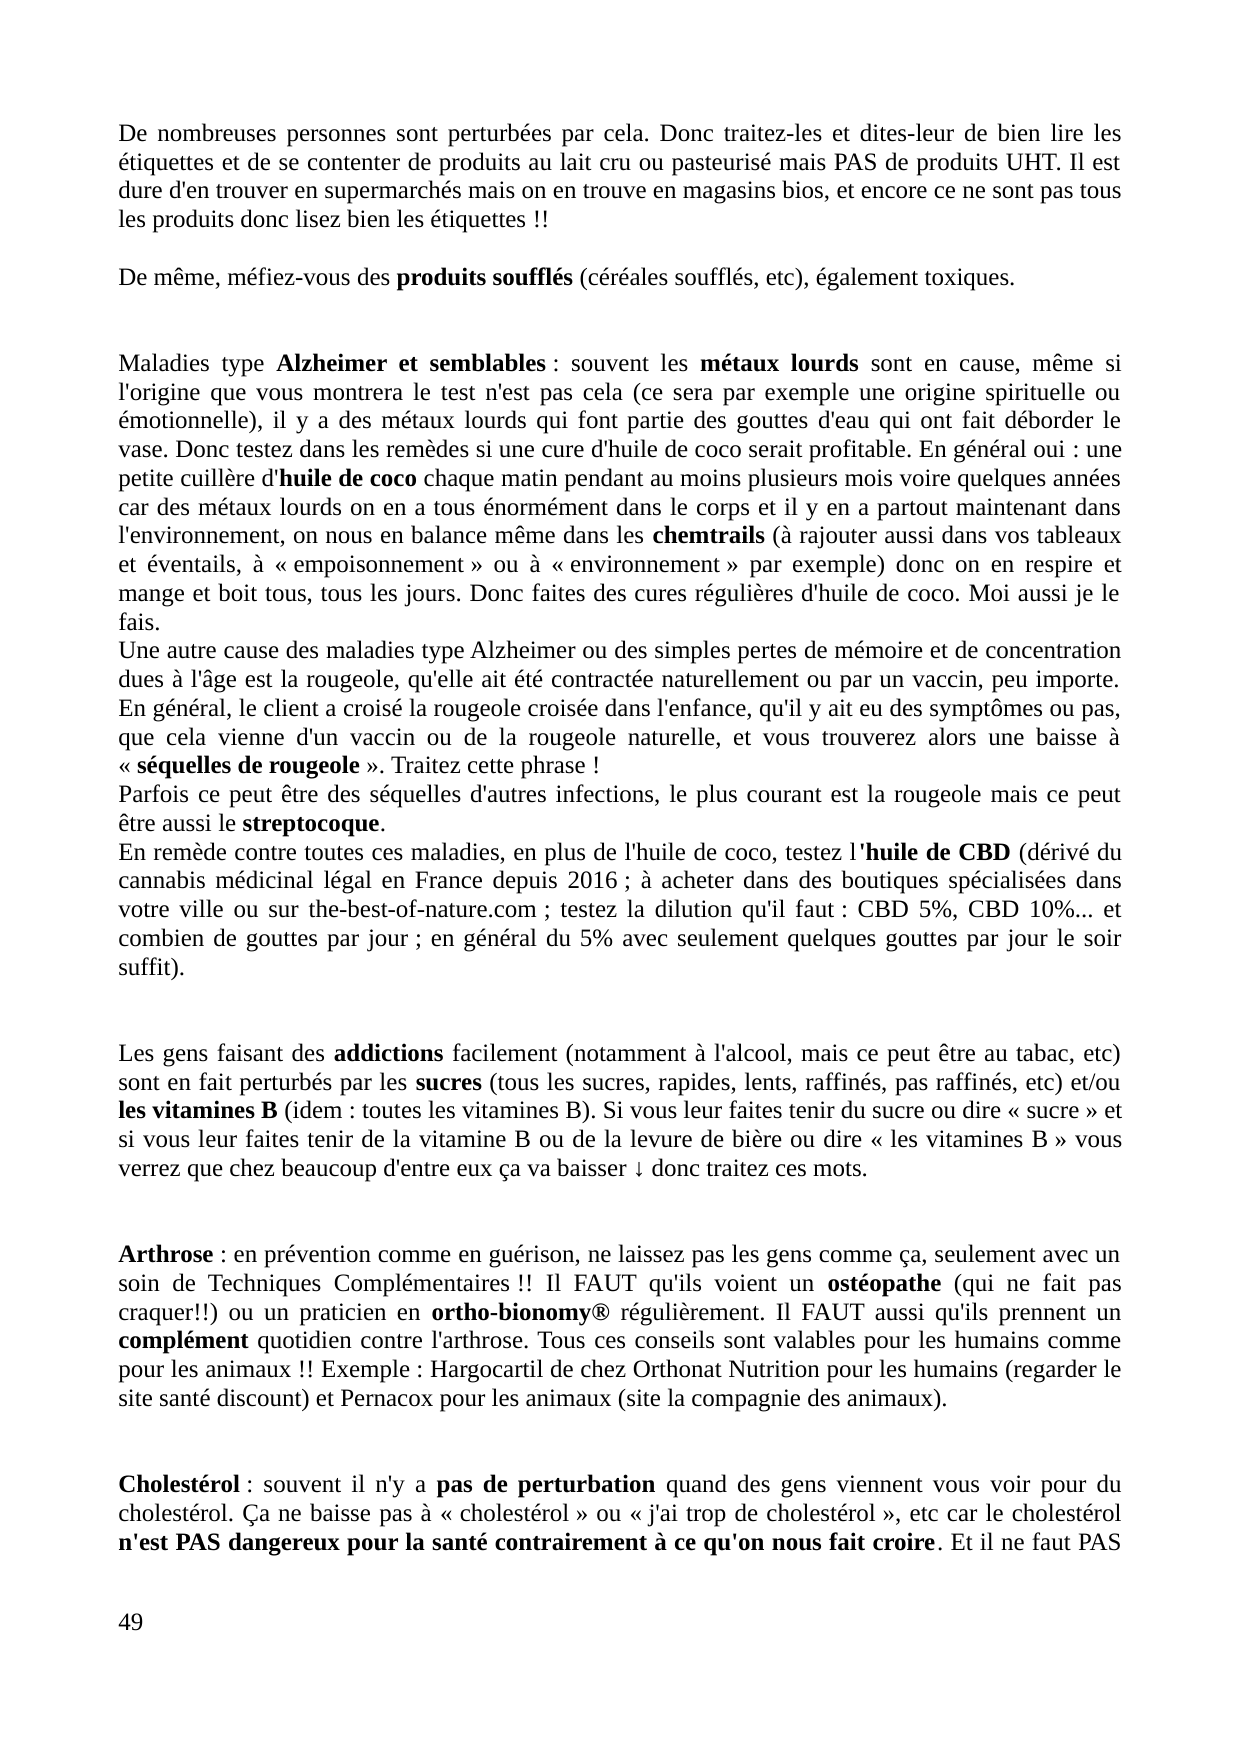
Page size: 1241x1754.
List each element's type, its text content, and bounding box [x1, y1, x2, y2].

text De nombreuses personnes sont perturbées par cela. Donc traitez-les et dites-leur de bien lire les étiquettes et de se contenter de produits au lait cru ou pasteurisé mais PAS de produits UHT. Il est dure d'en trouver en supermarchés mais on en trouve en magasins bios, et encore ce ne sont pas tous les produits donc lisez bien les étiquettes !! [118, 118, 1122, 233]
text Cholestérol : souvent il n'y a pas de perturbation quand des gens viennent vous voir pour du cholestérol. Ça ne baisse pas à « cholestérol » ou « j'ai trop de cholestérol », etc car le cholestérol n'est PAS dangereux pour la santé contrairement à ce qu'on nous fait croire. Et il ne faut PAS [118, 1469, 1122, 1556]
text En remède contre toutes ces maladies, en plus de l'huile de coco, testez l'huile de CBD (dérivé du cannabis médicinal légal en France depuis 2016 ; à acheter dans des boutiques spécialisées dans votre ville ou sur the-best-of-nature.com ; testez la dilution qu'il faut : CBD 5%, CBD 10%... et combien de gouttes par jour ; en général du 5% avec seulement quelques gouttes par jour le soir suffit). [118, 837, 1122, 981]
text De même, méfiez-vous des produits soufflés (céréales soufflés, etc), également toxiques. [118, 262, 1122, 291]
text Une autre cause des maladies type Alzheimer ou des simples pertes de mémoire et de concentration dues à l'âge est la rougeole, qu'elle ait été contractée naturellement ou par un vaccin, peu importe. En général, le client a croisé la rougeole croisée dans l'enfance, qu'il y ait eu des symptômes ou pas, que cela vienne d'un vaccin ou de la rougeole naturelle, et vous trouverez alors une baisse à « séquelles de rougeole ». Traitez cette phrase ! [118, 636, 1122, 779]
text Les gens faisant des addictions facilement (notamment à l'alcool, mais ce peut être au tabac, etc) sont en fait perturbés par les sucres (tous les sucres, rapides, lents, raffinés, pas raffinés, etc) et/ou les vitamines B (idem : toutes les vitamines B). Si vous leur faites tenir du sucre ou dire « sucre » et si vous leur faites tenir de la vitamine B ou de la levure de bière ou dire « les vitamines B » vous verrez que chez beaucoup d'entre eux ça va baisser ↓ donc traitez ces mots. [118, 1038, 1122, 1182]
text Maladies type Alzheimer et semblables : souvent les métaux lourds sont en cause, même si l'origine que vous montrera le test n'est pas cela (ce sera par exemple une origine spirituelle ou émotionnelle), il y a des métaux lourds qui font partie des gouttes d'eau qui ont fait déborder le vase. Donc testez dans les remèdes si une cure d'huile de coco serait profitable. En général oui : une petite cuillère d'huile de coco chaque matin pendant au moins plusieurs mois voire quelques années car des métaux lourds on en a tous énormément dans le corps et il y en a partout maintenant dans l'environnement, on nous en balance même dans les chemtrails (à rajouter aussi dans vos tableaux et éventails, à « empoisonnement » ou à « environnement » par exemple) donc on en respire et mange et boit tous, tous les jours. Donc faites des cures régulières d'huile de coco. Moi aussi je le fais. [118, 348, 1122, 636]
text Parfois ce peut être des séquelles d'autres infections, le plus courant est la rougeole mais ce peut être aussi le streptocoque. [118, 779, 1122, 837]
text Arthrose : en prévention comme en guérison, ne laissez pas les gens comme ça, seulement avec un soin de Techniques Complémentaires !! Il FAUT qu'ils voient un ostéopathe (qui ne fait pas craquer!!) ou un praticien en ortho-bionomy® régulièrement. Il FAUT aussi qu'ils prennent un complément quotidien contre l'arthrose. Tous ces conseils sont valables pour les humains comme pour les animaux !! Exemple : Hargocartil de chez Orthonat Nutrition pour les humains (regarder le site santé discount) et Pernacox pour les animaux (site la compagnie des animaux). [118, 1239, 1122, 1412]
